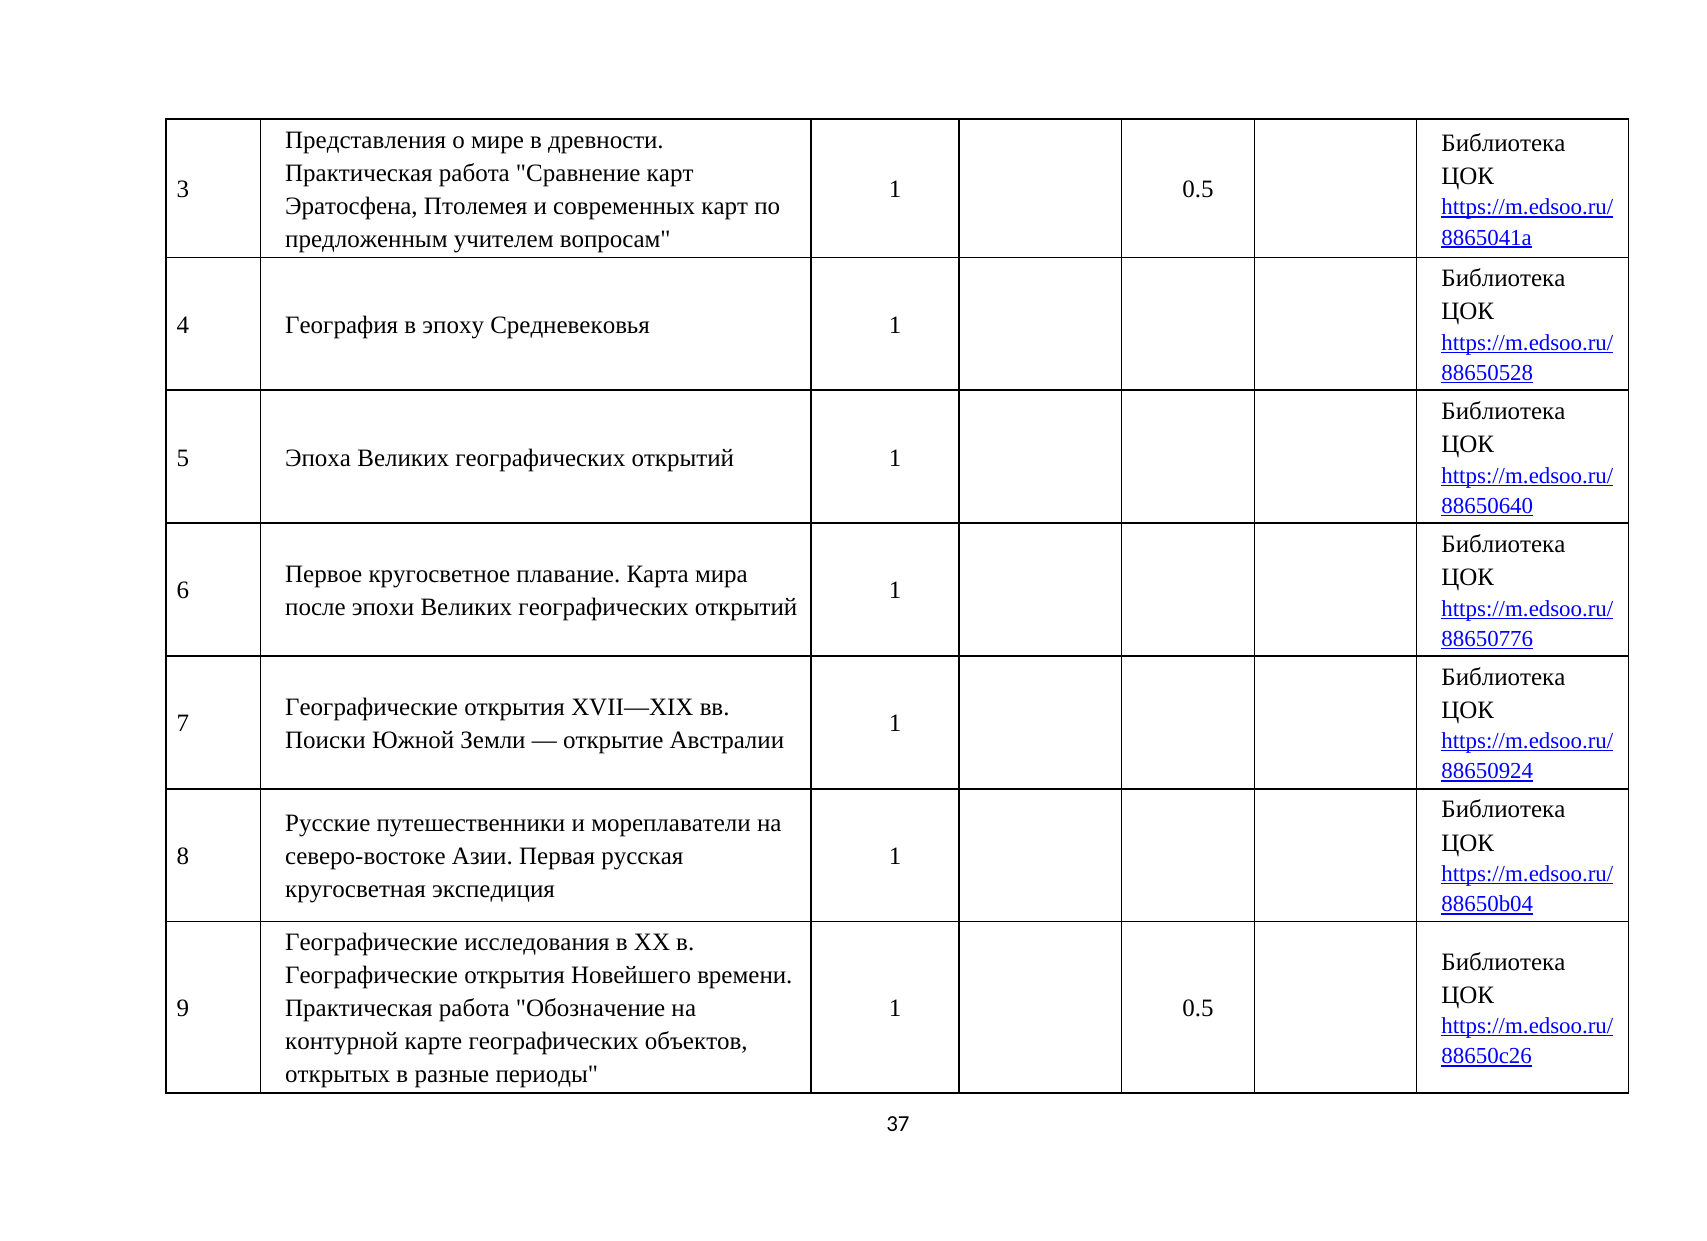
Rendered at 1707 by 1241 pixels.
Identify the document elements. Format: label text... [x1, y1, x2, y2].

table_cell 4 [167, 258, 260, 389]
table_cell [1122, 391, 1254, 522]
table_cell [1255, 120, 1416, 257]
table_cell Библиотека ЦОК https://m.edsoo.ru/88650c26 [1417, 922, 1628, 1092]
table_cell [960, 391, 1121, 522]
table_cell [1255, 391, 1416, 522]
table_cell 1 [812, 790, 958, 921]
table_cell [1122, 657, 1254, 788]
table_cell Библиотека ЦОК https://m.edsoo.ru/8865041a [1417, 120, 1628, 257]
table_cell [1255, 258, 1416, 389]
table_cell [960, 657, 1121, 788]
table_cell 1 [812, 524, 958, 655]
table_cell 1 [812, 657, 958, 788]
table_cell [1255, 922, 1416, 1092]
table_cell [1255, 790, 1416, 921]
table_cell Библиотека ЦОК https://m.edsoo.ru/88650b04 [1417, 790, 1628, 921]
table_cell 9 [167, 922, 260, 1092]
table_cell 0.5 [1122, 922, 1254, 1092]
table_cell [960, 258, 1121, 389]
table_cell 7 [167, 657, 260, 788]
table_cell Библиотека ЦОК https://m.edsoo.ru/88650528 [1417, 258, 1628, 389]
table_cell 3 [167, 120, 260, 257]
table_cell Географические открытия XVII—XIX вв. Поиски Южной Земли — открытие Австралии [261, 657, 810, 788]
table_cell Представления о мире в древности. Практическая работа "Сравнение карт Эратосфена, Птолемея и современных карт по предложенным учителем вопросам" [261, 120, 810, 257]
table_cell Эпоха Великих географических открытий [261, 391, 810, 522]
table_cell [1122, 524, 1254, 655]
table_cell Первое кругосветное плавание. Карта мира после эпохи Великих географических открытий [261, 524, 810, 655]
table_cell 1 [812, 258, 958, 389]
table_cell [960, 922, 1121, 1092]
table_cell Русские путешественники и мореплаватели на северо-востоке Азии. Первая русская кругосветная экспедиция [261, 790, 810, 921]
table_cell Библиотека ЦОК https://m.edsoo.ru/88650924 [1417, 657, 1628, 788]
table_cell Библиотека ЦОК https://m.edsoo.ru/88650640 [1417, 391, 1628, 522]
table_cell Библиотека ЦОК https://m.edsoo.ru/88650776 [1417, 524, 1628, 655]
table_cell [1255, 657, 1416, 788]
table_cell 8 [167, 790, 260, 921]
table_cell [960, 120, 1121, 257]
table_cell 6 [167, 524, 260, 655]
table_cell 5 [167, 391, 260, 522]
table_cell 1 [812, 391, 958, 522]
table_cell [1122, 258, 1254, 389]
table_cell Географические исследования в ХХ в. Географические открытия Новейшего времени. Практическая работа "Обозначение на контурной карте географических объектов, открытых в разные периоды" [261, 922, 810, 1092]
table_cell 1 [812, 922, 958, 1092]
table_cell 0.5 [1122, 120, 1254, 257]
table_cell [1255, 524, 1416, 655]
table_cell [960, 524, 1121, 655]
table_cell [960, 790, 1121, 921]
table_cell География в эпоху Средневековья [261, 258, 810, 389]
table_cell 1 [812, 120, 958, 257]
table_cell [1122, 790, 1254, 921]
